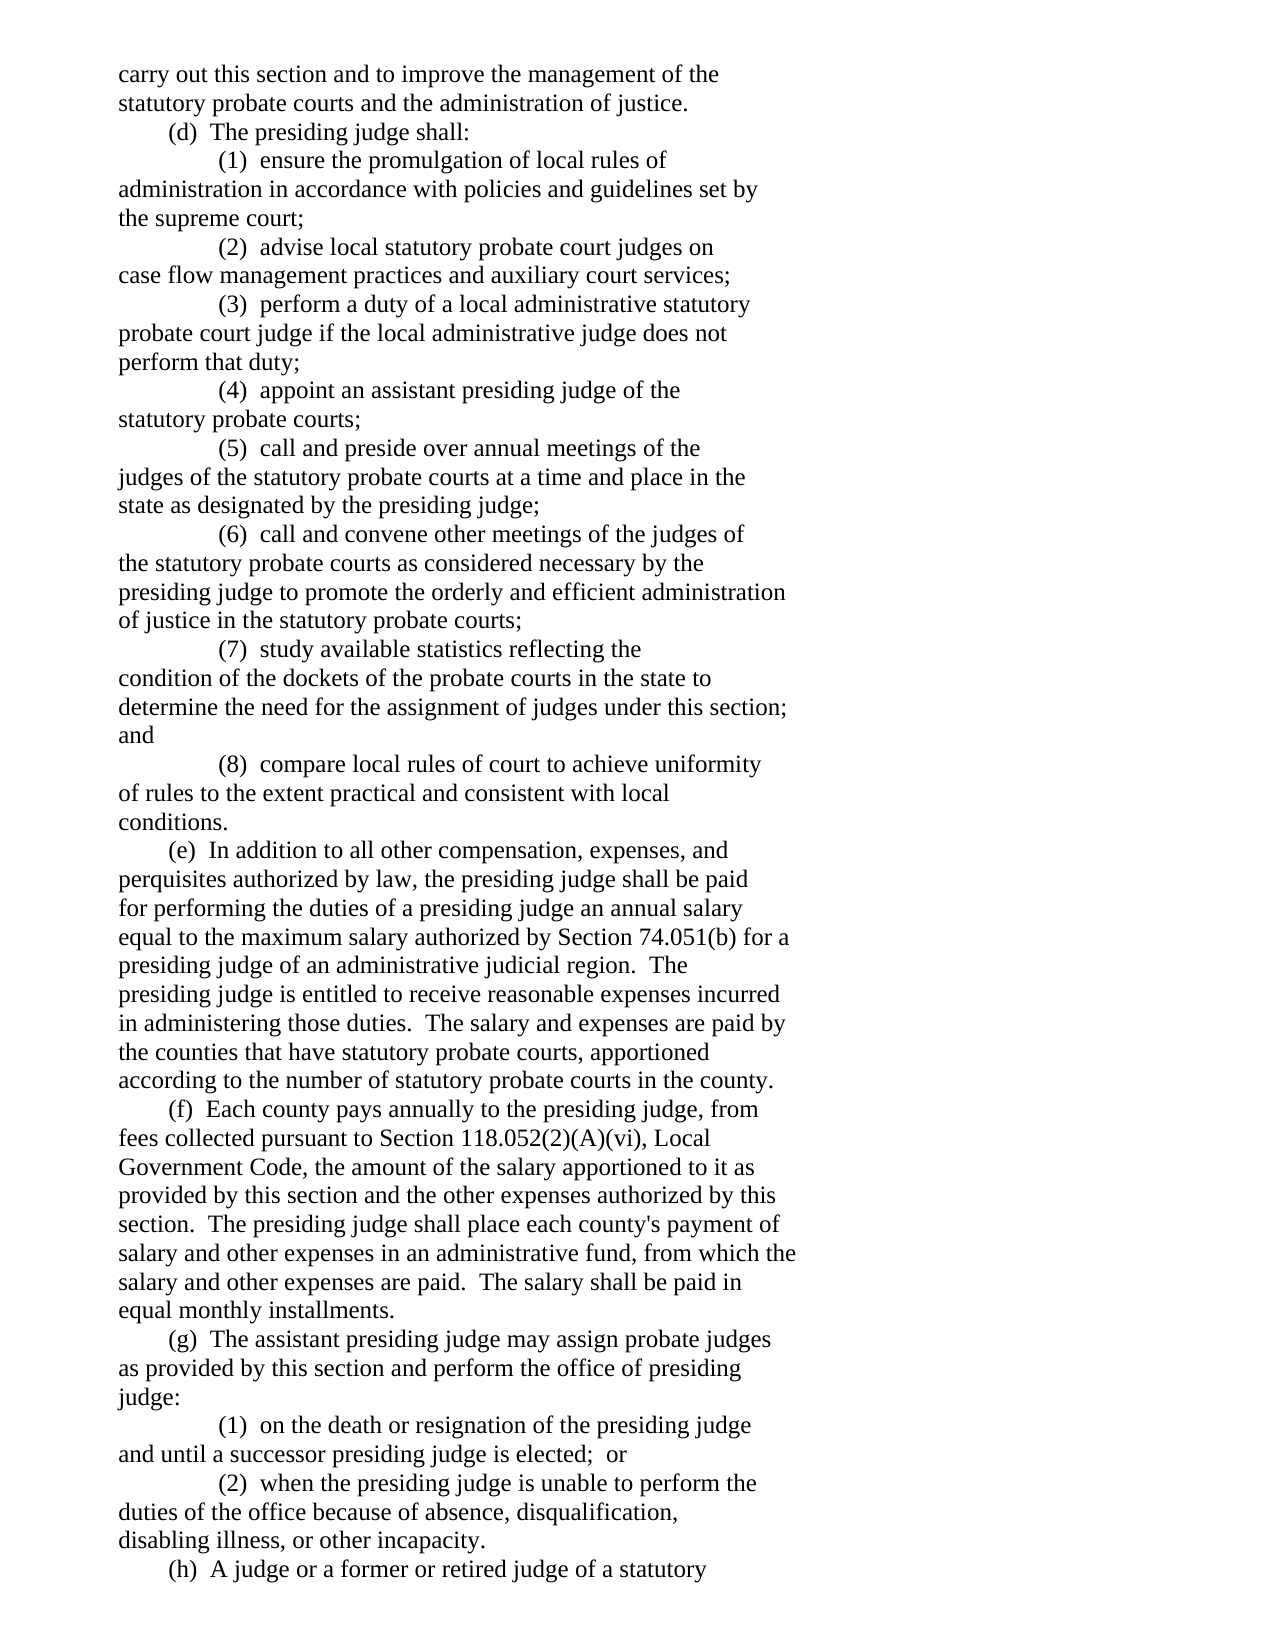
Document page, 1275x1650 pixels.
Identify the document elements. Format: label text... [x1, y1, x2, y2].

text (1) on the death or resignation of the presiding judge [118, 1410, 1216, 1439]
text statutory probate courts and the administration of justice. [118, 88, 1216, 117]
text salary and other expenses are paid. The salary shall be paid in [118, 1267, 1216, 1295]
text equal monthly installments. [118, 1295, 1216, 1324]
text fees collected pursuant to Section 118.052(2)(A)(vi), Local [118, 1123, 1216, 1152]
text (1) ensure the promulgation of local rules of [118, 145, 1216, 174]
text (2) when the presiding judge is unable to perform the [118, 1468, 1216, 1497]
text judge: [118, 1382, 1216, 1410]
text (d) The presiding judge shall: [118, 117, 1216, 145]
text administration in accordance with policies and guidelines set by [118, 174, 1216, 203]
text provided by this section and the other expenses authorized by this [118, 1180, 1216, 1209]
text case flow management practices and auxiliary court services; [118, 260, 1216, 289]
text (2) advise local statutory probate court judges on [118, 232, 1216, 260]
text (h) A judge or a former or retired judge of a statutory [118, 1554, 1216, 1583]
text (f) Each county pays annually to the presiding judge, from [118, 1094, 1216, 1123]
text perquisites authorized by law, the presiding judge shall be paid [118, 864, 1216, 893]
text carry out this section and to improve the management of the [118, 59, 1216, 88]
text for performing the duties of a presiding judge an annual salary [118, 893, 1216, 922]
text in administering those duties. The salary and expenses are paid by [118, 1008, 1216, 1037]
text (7) study available statistics reflecting the [118, 634, 1216, 663]
text according to the number of statutory probate courts in the county. [118, 1065, 1216, 1094]
text Government Code, the amount of the salary apportioned to it as [118, 1152, 1216, 1180]
text and [118, 720, 1216, 749]
text the statutory probate courts as considered necessary by the [118, 548, 1216, 577]
text probate court judge if the local administrative judge does not [118, 318, 1216, 347]
text condition of the dockets of the probate courts in the state to [118, 663, 1216, 692]
text and until a successor presiding judge is elected; or [118, 1439, 1216, 1468]
text (5) call and preside over annual meetings of the [118, 433, 1216, 462]
text judges of the statutory probate courts at a time and place in the [118, 462, 1216, 490]
text section. The presiding judge shall place each county's payment of [118, 1209, 1216, 1238]
text duties of the office because of absence, disqualification, [118, 1497, 1216, 1525]
text of rules to the extent practical and consistent with local [118, 778, 1216, 807]
text perform that duty; [118, 347, 1216, 375]
text the supreme court; [118, 203, 1216, 232]
text (g) The assistant presiding judge may assign probate judges [118, 1324, 1216, 1353]
text equal to the maximum salary authorized by Section 74.051(b) for a [118, 922, 1216, 950]
text (6) call and convene other meetings of the judges of [118, 519, 1216, 548]
text (e) In addition to all other compensation, expenses, and [118, 835, 1216, 864]
text salary and other expenses in an administrative fund, from which the [118, 1238, 1216, 1267]
text (8) compare local rules of court to achieve uniformity [118, 749, 1216, 778]
text the counties that have statutory probate courts, apportioned [118, 1037, 1216, 1065]
text statutory probate courts; [118, 404, 1216, 433]
text presiding judge to promote the orderly and efficient administration [118, 577, 1216, 605]
text of justice in the statutory probate courts; [118, 605, 1216, 634]
text conditions. [118, 807, 1216, 835]
text presiding judge of an administrative judicial region. The [118, 950, 1216, 979]
text determine the need for the assignment of judges under this section; [118, 692, 1216, 720]
text presiding judge is entitled to receive reasonable expenses incurred [118, 979, 1216, 1008]
text (3) perform a duty of a local administrative statutory [118, 289, 1216, 318]
text as provided by this section and perform the office of presiding [118, 1353, 1216, 1382]
text disabling illness, or other incapacity. [118, 1525, 1216, 1554]
text (4) appoint an assistant presiding judge of the [118, 375, 1216, 404]
text state as designated by the presiding judge; [118, 490, 1216, 519]
